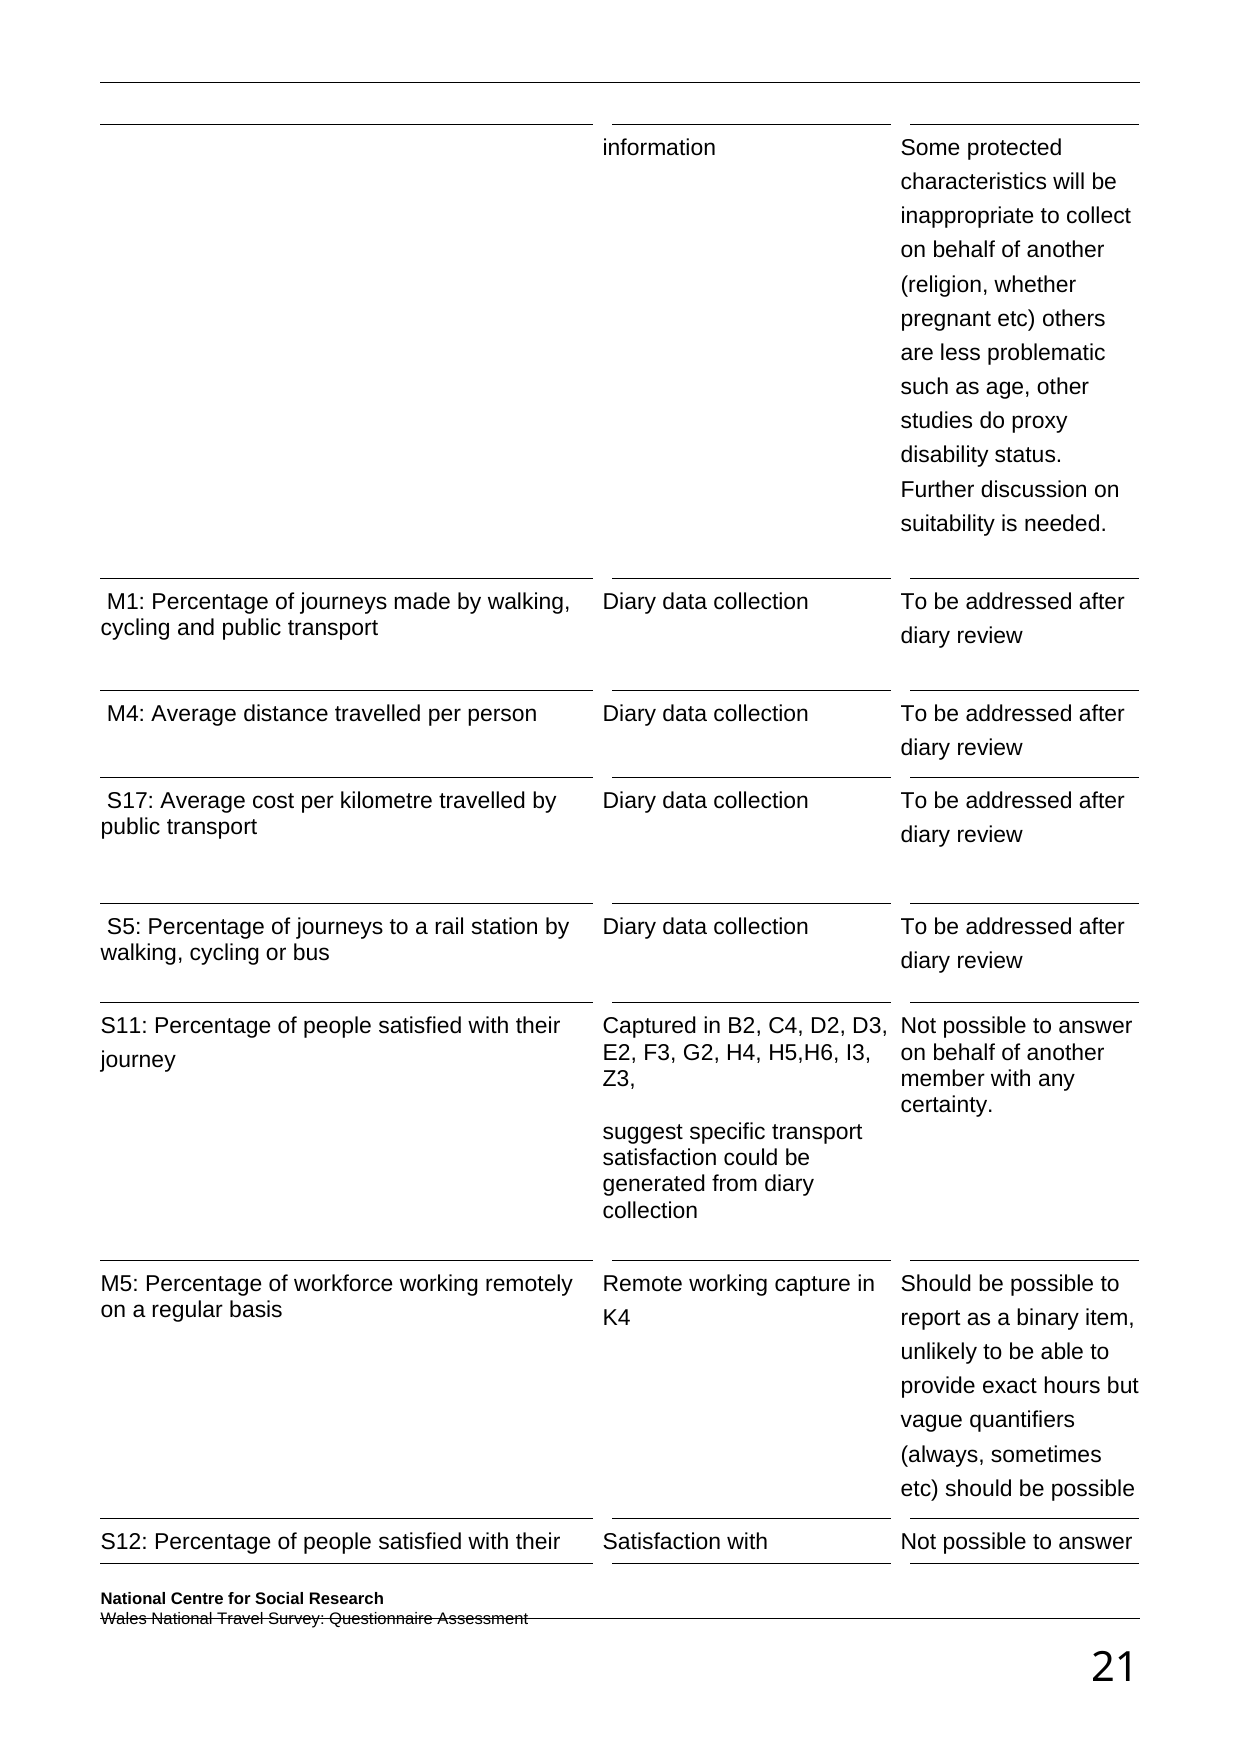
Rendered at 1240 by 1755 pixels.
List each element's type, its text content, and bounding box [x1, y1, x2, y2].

table_cell M4: Average distance travelled per person [100, 691, 593, 777]
table_cell S5: Percentage of journeys to a rail station by walking, cycling or bus [100, 904, 593, 1002]
table_cell S17: Average cost per kilometre travelled by public transport [100, 778, 593, 903]
table_cell To be addressed after diary review [910, 579, 1139, 690]
table_cell Should be possible to report as a binary item, unlikely to be able to provide exact hours but vague quantifiers (always, sometimes etc) should be possible [910, 1261, 1139, 1518]
table_cell Not possible to answer this type of attitudinal information on behalf of another [910, 1519, 1139, 1563]
table_cell Not possible to answer on behalf of another member with any certainty. [910, 1003, 1139, 1260]
table_cell To be addressed after diary review [910, 778, 1139, 903]
table_cell To be addressed after diary review [910, 904, 1139, 1002]
table_cell To be addressed after diary review [910, 691, 1139, 777]
table_cell S12: Percentage of people satisfied with their [100, 1519, 593, 1563]
table_cell Provide breakdowns by protected characteristics, Welsh speakers, socio-economic factors and urban/rural classification; [100, 125, 593, 578]
table_cell Diary data collection [612, 579, 891, 690]
table_cell S11: Percentage of people satisfied with their journey [100, 1003, 593, 1260]
table_cell Remote working capture in K4 [612, 1261, 891, 1518]
table_cell M1: Percentage of journeys made by walking, cycling and public transport [100, 579, 593, 690]
table_cell Diary data collection [612, 778, 891, 903]
table_cell Protected characteristics: S1, S2, S4, S3, S5, S7, S8 Welsh language: A1 person level socio-economic information not captured, but IMD matching is possible Urban / Rural classification created from address information [612, 125, 891, 578]
table_cell Diary data collection [612, 691, 891, 777]
table_cell It should be possible to capture Welsh language capability for most, however concerns with household that have weak social ties (HMO’s, flat shares etc). Some protected characteristics will be inappropriate to collect on behalf of another (religion, whether pregnant etc) others are less problematic such as age, other studies do proxy disability status. Further discussion on suitability is needed. [910, 125, 1139, 578]
table_cell Satisfaction with independent use of public transport captured in J5 and J6 [612, 1519, 891, 1563]
table_cell Captured in B2, C4, D2, D3, E2, F3, G2, H4, H5,H6, I3, Z3, suggest specific transport satisfaction could be generated from diary collection [612, 1003, 891, 1260]
table_cell M5: Percentage of workforce working remotely on a regular basis [100, 1261, 593, 1518]
table_cell Diary data collection [612, 904, 891, 1002]
